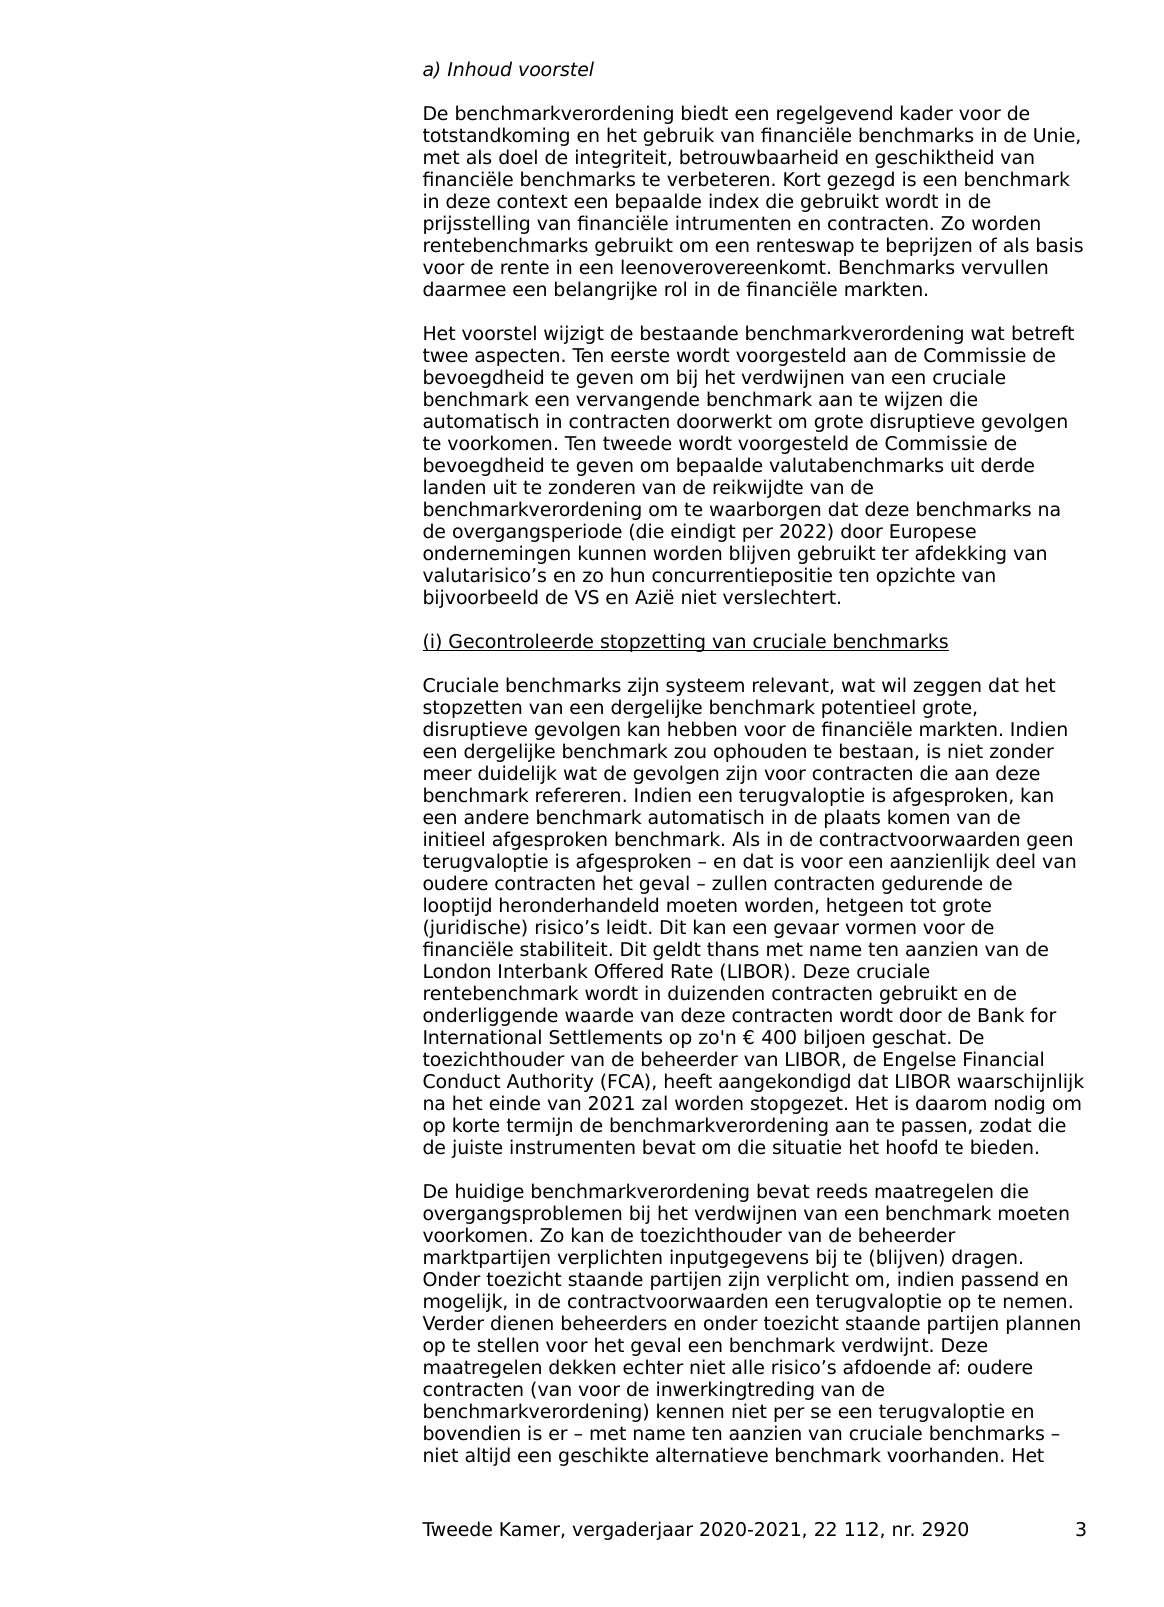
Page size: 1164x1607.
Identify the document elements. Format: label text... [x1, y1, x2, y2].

text De benchmarkverordening biedt een regelgevend kader voor de totstandkoming en het gebruik van financiële benchmarks in de Unie, met als doel de integriteit, betrouwbaarheid en geschiktheid van financiële benchmarks te verbeteren. Kort gezegd is een benchmark in deze context een bepaalde index die gebruikt wordt in de prijsstelling van financiële intrumenten en contracten. Zo worden rentebenchmarks gebruikt om een renteswap te beprijzen of als basis voor de rente in een leenoverovereenkomt. Benchmarks vervullen daarmee een belangrijke rol in de financiële markten. [422, 103, 1087, 301]
text De huidige benchmarkverordening bevat reeds maatregelen die overgangsproblemen bij het verdwijnen van een benchmark moeten voorkomen. Zo kan de toezichthouder van de beheerder marktpartijen verplichten inputgegevens bij te (blijven) dragen. Onder toezicht staande partijen zijn verplicht om, indien passend en mogelijk, in de contractvoorwaarden een terugvaloptie op te nemen. Verder dienen beheerders en onder toezicht staande partijen plannen op te stellen voor het geval een benchmark verdwijnt. Deze maatregelen dekken echter niet alle risico’s afdoende af: oudere contracten (van voor de inwerkingtreding van de benchmarkverordening) kennen niet per se een terugvaloptie en bovendien is er – met name ten aanzien van cruciale benchmarks – niet altijd een geschikte alternatieve benchmark voorhanden. Het [422, 1181, 1087, 1467]
text Het voorstel wijzigt de bestaande benchmarkverordening wat betreft twee aspecten. Ten eerste wordt voorgesteld aan de Commissie de bevoegdheid te geven om bij het verdwijnen van een cruciale benchmark een vervangende benchmark aan te wijzen die automatisch in contracten doorwerkt om grote disruptieve gevolgen te voorkomen. Ten tweede wordt voorgesteld de Commissie de bevoegdheid te geven om bepaalde valutabenchmarks uit derde landen uit te zonderen van de reikwijdte van de benchmarkverordening om te waarborgen dat deze benchmarks na de overgangsperiode (die eindigt per 2022) door Europese ondernemingen kunnen worden blijven gebruikt ter afdekking van valutarisico’s en zo hun concurrentiepositie ten opzichte van bijvoorbeeld de VS en Azië niet verslechtert. [422, 323, 1087, 609]
subtitle (i) Gecontroleerde stopzetting van cruciale benchmarks [422, 631, 1087, 653]
subtitle a) Inhoud voorstel [422, 59, 1087, 81]
text Cruciale benchmarks zijn systeem relevant, wat wil zeggen dat het stopzetten van een dergelijke benchmark potentieel grote, disruptieve gevolgen kan hebben voor de financiële markten. Indien een dergelijke benchmark zou ophouden te bestaan, is niet zonder meer duidelijk wat de gevolgen zijn voor contracten die aan deze benchmark refereren. Indien een terugvaloptie is afgesproken, kan een andere benchmark automatisch in de plaats komen van de initieel afgesproken benchmark. Als in de contractvoorwaarden geen terugvaloptie is afgesproken – en dat is voor een aanzienlijk deel van oudere contracten het geval – zullen contracten gedurende de looptijd heronderhandeld moeten worden, hetgeen tot grote (juridische) risico’s leidt. Dit kan een gevaar vormen voor de financiële stabiliteit. Dit geldt thans met name ten aanzien van de London Interbank Offered Rate (LIBOR). Deze cruciale rentebenchmark wordt in duizenden contracten gebruikt en de onderliggende waarde van deze contracten wordt door de Bank for International Settlements op zo'n € 400 biljoen geschat. De toezichthouder van de beheerder van LIBOR, de Engelse Financial Conduct Authority (FCA), heeft aangekondigd dat LIBOR waarschijnlijk na het einde van 2021 zal worden stopgezet. Het is daarom nodig om op korte termijn de benchmarkverordening aan te passen, zodat die de juiste instrumenten bevat om die situatie het hoofd te bieden. [422, 675, 1087, 1159]
